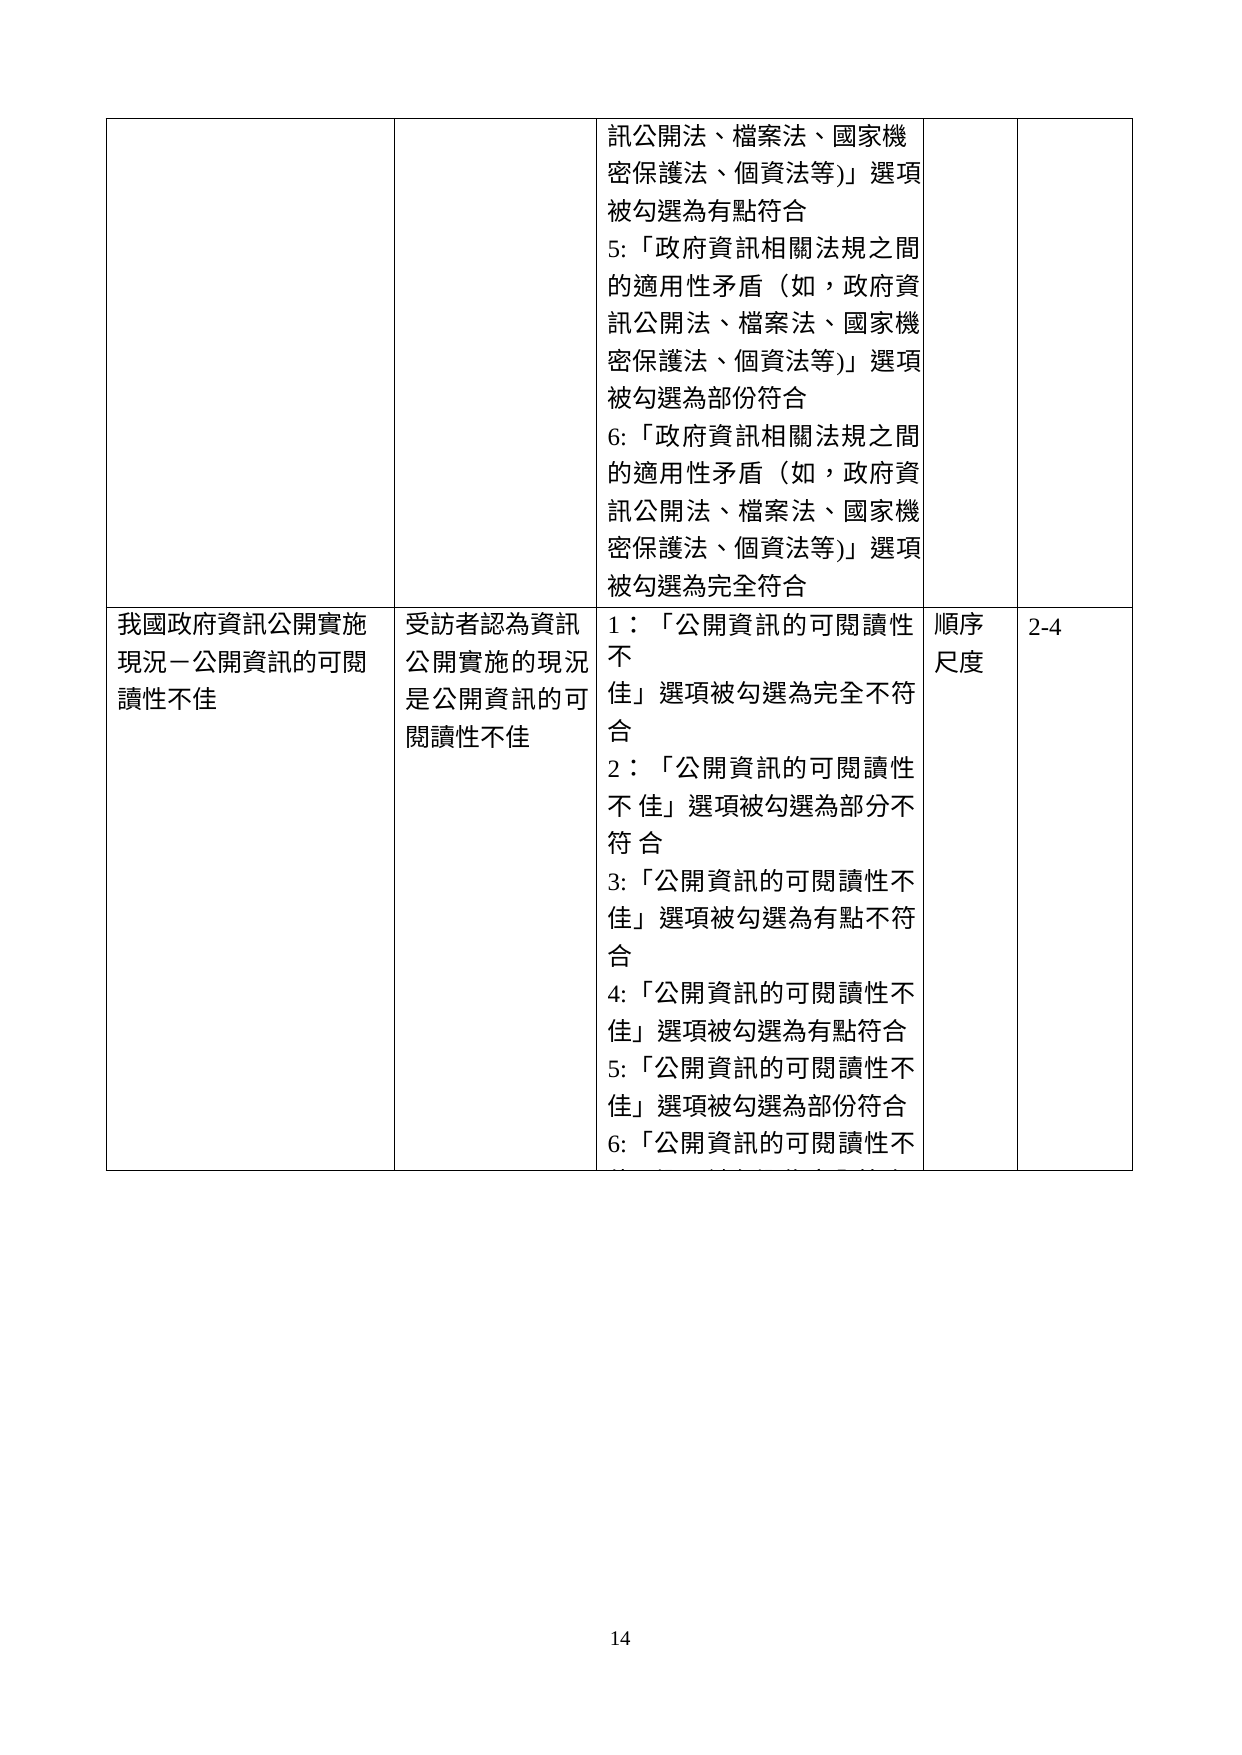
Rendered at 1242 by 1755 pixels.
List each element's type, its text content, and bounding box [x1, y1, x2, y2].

table_header [107, 119, 394, 607]
table_header [395, 119, 596, 607]
table_header [924, 119, 1017, 607]
table_cell 2-4 [1018, 608, 1132, 1170]
table_cell 順序 尺度 [924, 608, 1017, 1170]
table_cell 1：「公開資訊的可閱讀性不 佳」選項被勾選為完全不符 合 2：「公開資訊的可閱讀性不 佳」選項被勾選為部分不符 合 3:「公開資訊的可閱讀性不 佳」選項被勾選為有點不符 合 4:「公開資訊的可閱讀性不 佳」選項被勾選為有點符合 5:「公開資訊的可閱讀性不 佳」選項被勾選為部份符合 6:「公開資訊的可閱讀性不 佳」選項被勾選為完全符合 [597, 608, 923, 1170]
table_header 訊公開法、檔案法、國家機 密保護法、個資法等)」選項 被勾選為有點符合 5:「政府資訊相關法規之間 的適用性矛盾（如，政府資 訊公開法、檔案法、國家機 密保護法、個資法等)」選項 被勾選為部份符合 6:「政府資訊相關法規之間 的適用性矛盾（如，政府資 訊公開法、檔案法、國家機 密保護法、個資法等)」選項 被勾選為完全符合 [597, 119, 923, 607]
table_cell 我國政府資訊公開實施 現況－公開資訊的可閱 讀性不佳 [107, 608, 394, 1170]
table_header [1018, 119, 1132, 607]
table_cell 受訪者認為資訊 公開實施的現況 是公開資訊的可 閱讀性不佳 [395, 608, 596, 1170]
